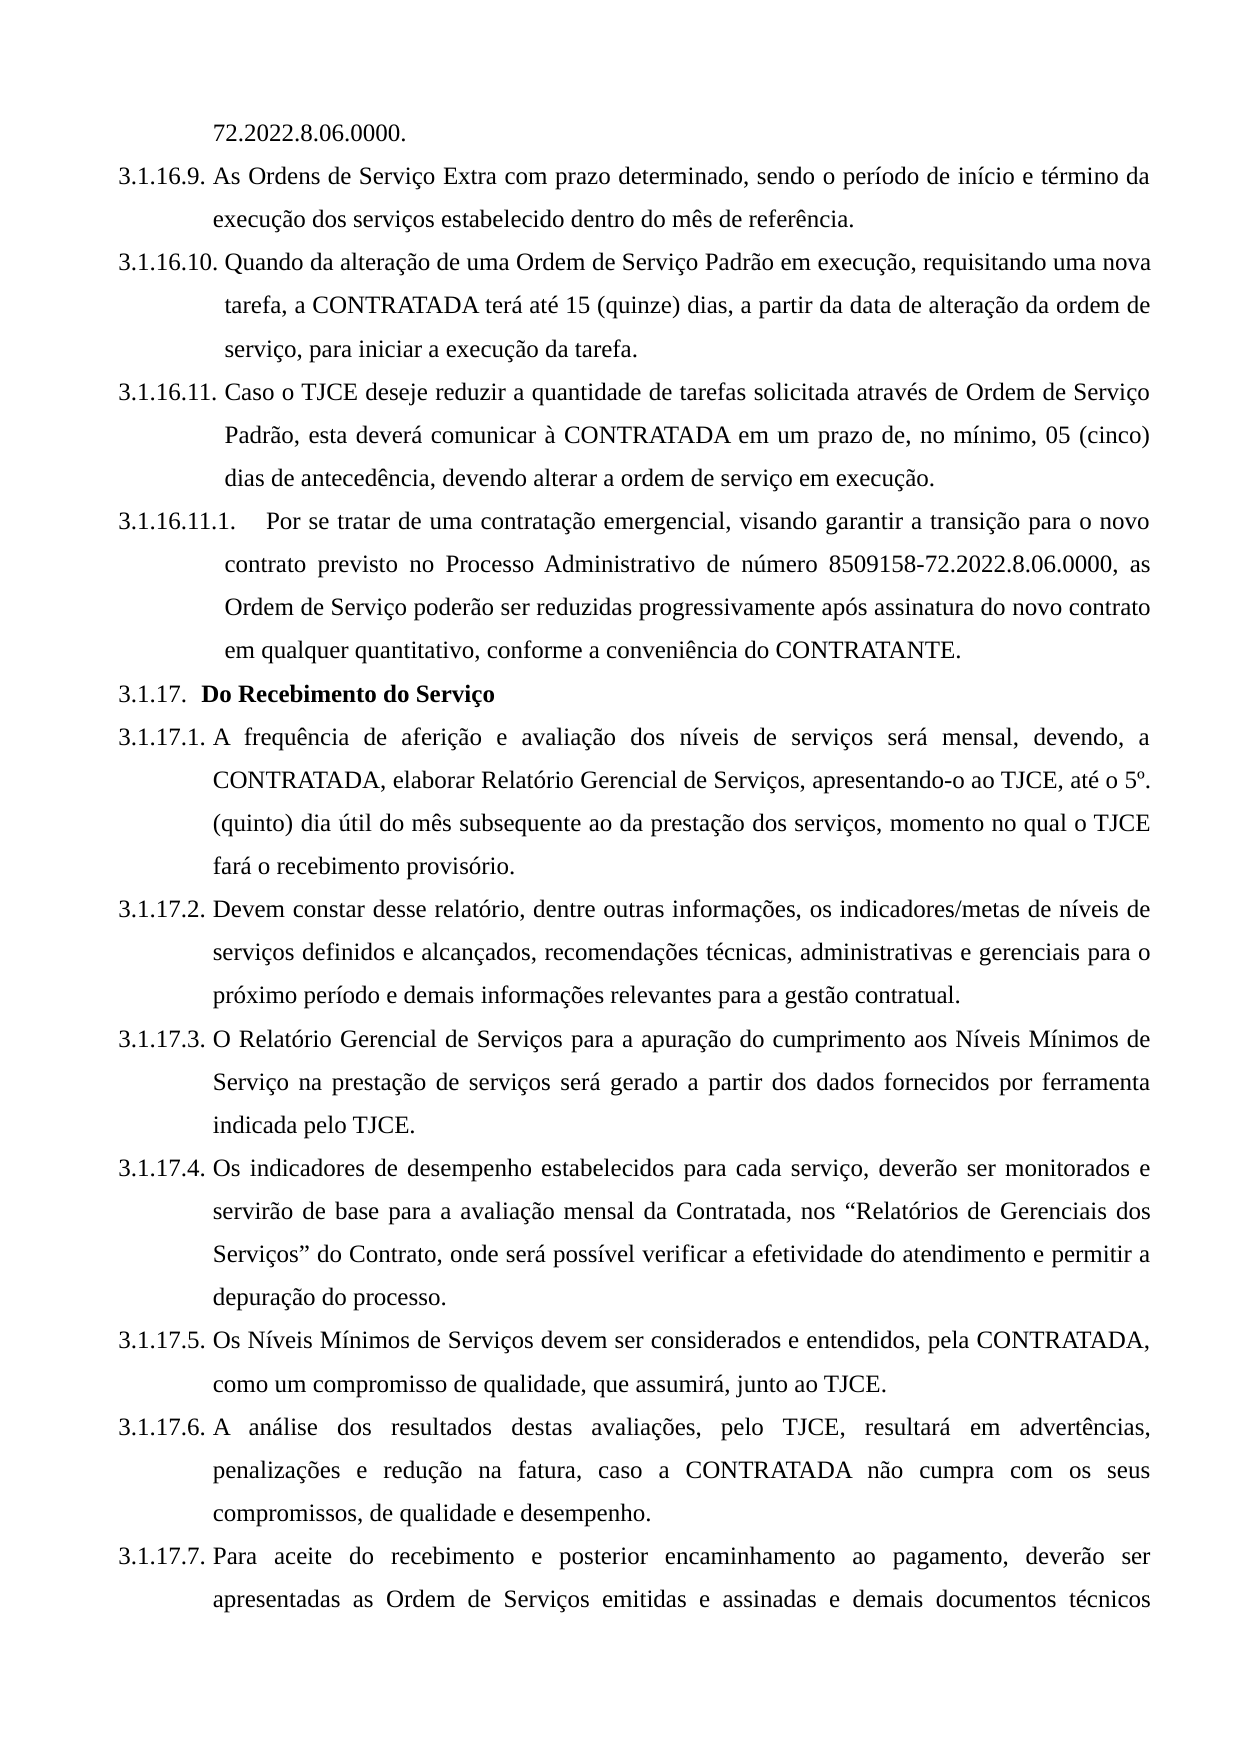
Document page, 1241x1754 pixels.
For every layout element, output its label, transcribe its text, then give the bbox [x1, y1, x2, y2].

list Do Recebimento do Serviço [118, 679, 1152, 707]
list Para aceite do recebimento e posterior encaminhamento ao pagamento, deverão ser apresentadas as Ordem de Serviços emitidas e assinadas e demais documentos técnicos [118, 1541, 1152, 1613]
list 72.2022.8.06.0000. [118, 118, 1152, 147]
list O Relatório Gerencial de Serviços para a apuração do cumprimento aos Níveis Mínimos de Serviço na prestação de serviços será gerado a partir dos dados fornecidos por ferramenta indicada pelo TJCE. [118, 1024, 1152, 1139]
list Devem constar desse relatório, dentre outras informações, os indicadores/metas de níveis de serviços definidos e alcançados, recomendações técnicas, administrativas e gerenciais para o próximo período e demais informações relevantes para a gestão contratual. [118, 894, 1152, 1009]
list Os indicadores de desempenho estabelecidos para cada serviço, deverão ser monitorados e servirão de base para a avaliação mensal da Contratada, nos “Relatórios de Gerenciais dos Serviços” do Contrato, onde será possível verificar a efetividade do atendimento e permitir a depuração do processo. [118, 1153, 1152, 1311]
list As Ordens de Serviço Extra com prazo determinado, sendo o período de início e término da execução dos serviços estabelecido dentro do mês de referência. [118, 161, 1152, 233]
list Os Níveis Mínimos de Serviços devem ser considerados e entendidos, pela CONTRATADA, como um compromisso de qualidade, que assumirá, junto ao TJCE. [118, 1326, 1152, 1397]
list Caso o TJCE deseje reduzir a quantidade de tarefas solicitada através de Ordem de Serviço Padrão, esta deverá comunicar à CONTRATADA em um prazo de, no mínimo, 05 (cinco) dias de antecedência, devendo alterar a ordem de serviço em execução. [118, 377, 1152, 492]
list A frequência de aferição e avaliação dos níveis de serviços será mensal, devendo, a CONTRATADA, elaborar Relatório Gerencial de Serviços, apresentando-o ao TJCE, até o 5º. (quinto) dia útil do mês subsequente ao da prestação dos serviços, momento no qual o TJCE fará o recebimento provisório. [118, 722, 1152, 880]
list Por se tratar de uma contratação emergencial, visando garantir a transição para o novo contrato previsto no Processo Administrativo de número 8509158-72.2022.8.06.0000, as Ordem de Serviço poderão ser reduzidas progressivamente após assinatura do novo contrato em qualquer quantitativo, conforme a conveniência do CONTRATANTE. [118, 506, 1152, 664]
list Quando da alteração de uma Ordem de Serviço Padrão em execução, requisitando uma nova tarefa, a CONTRATADA terá até 15 (quinze) dias, a partir da data de alteração da ordem de serviço, para iniciar a execução da tarefa. [118, 247, 1152, 362]
list A análise dos resultados destas avaliações, pelo TJCE, resultará em advertências, penalizações e redução na fatura, caso a CONTRATADA não cumpra com os seus compromissos, de qualidade e desempenho. [118, 1412, 1152, 1527]
